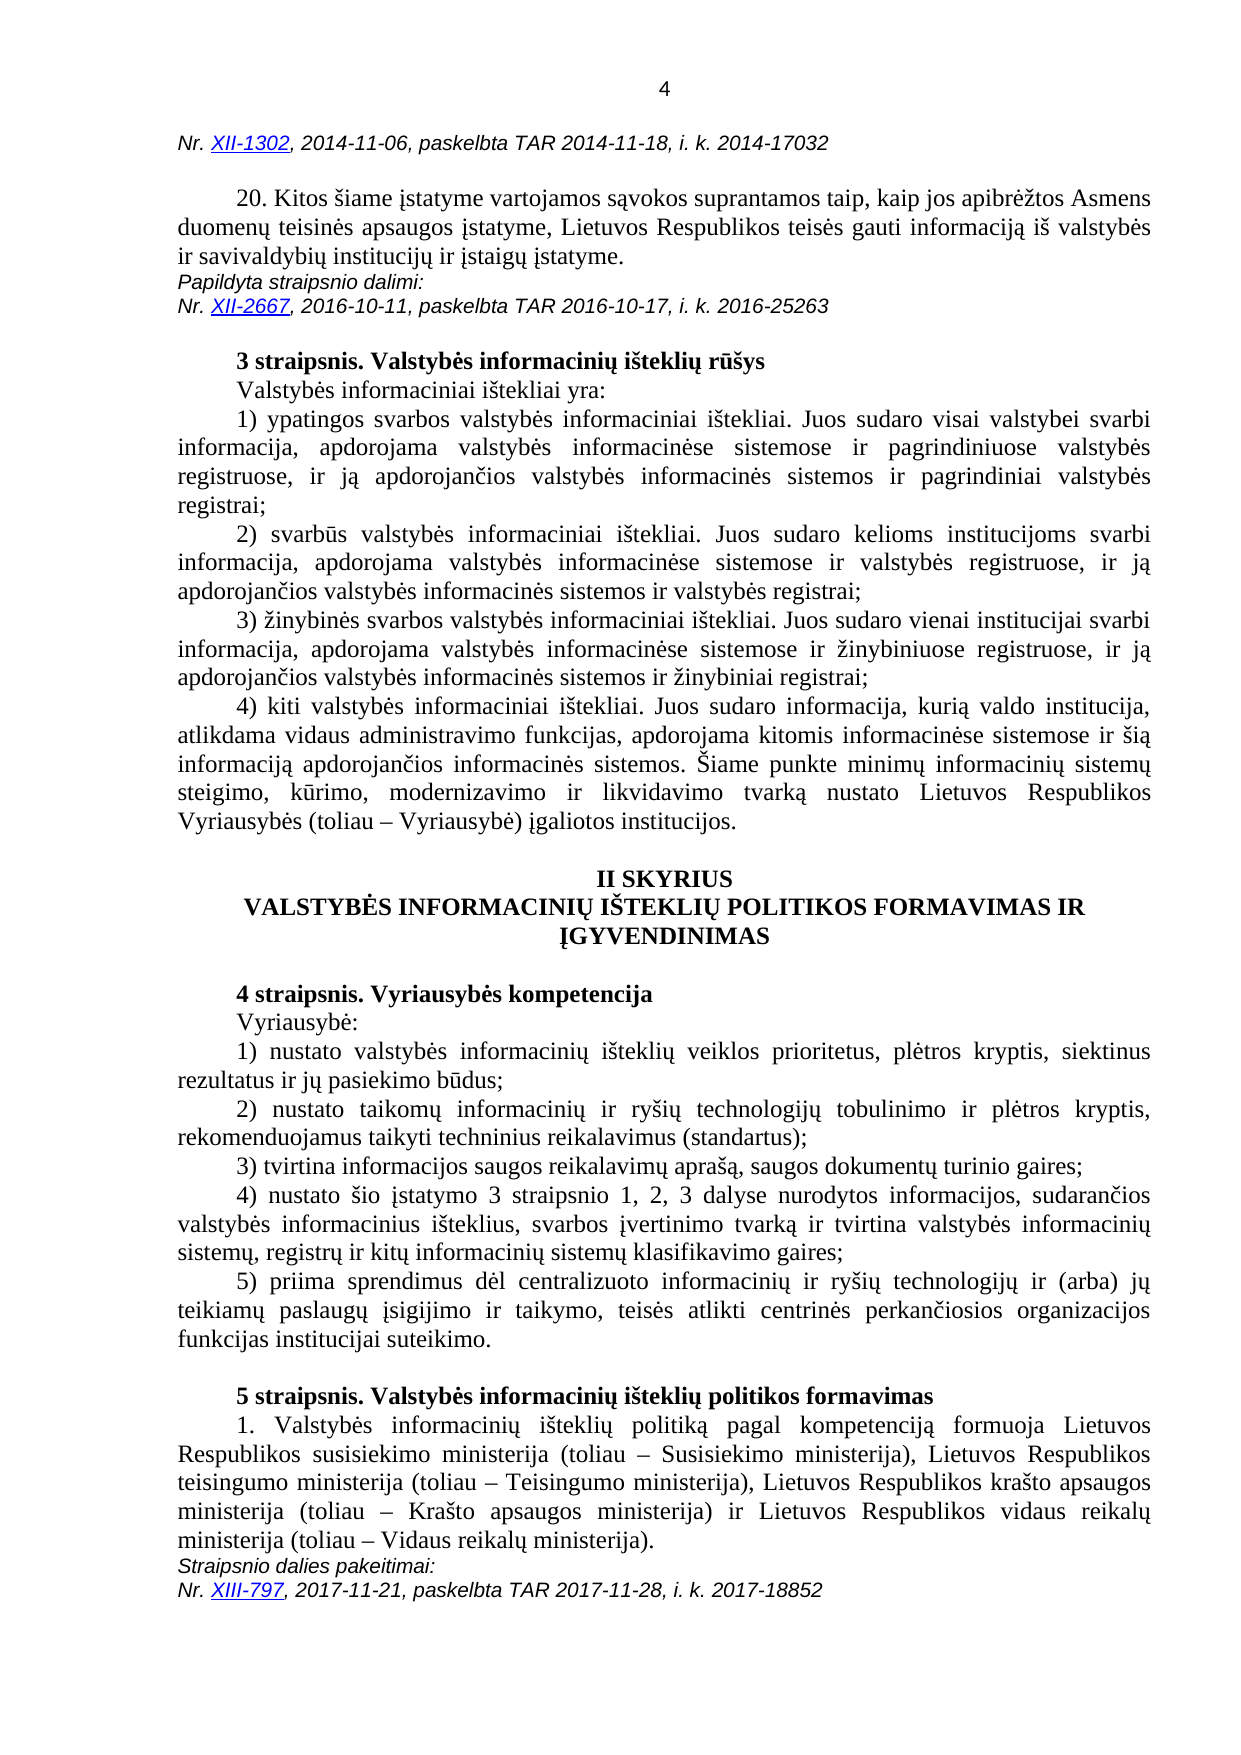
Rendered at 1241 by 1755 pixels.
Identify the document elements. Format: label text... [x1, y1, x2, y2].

text 1) ypatingos svarbos valstybės informaciniai ištekliai. Juos sudaro visai valstybei svarbi informacija, apdorojama valstybės informacinėse sistemose ir pagrindiniuose valstybės registruose, ir ją apdorojančios valstybės informacinės sistemos ir pagrindiniai valstybės registrai; [177, 404, 1152, 519]
text Nr. XIII-797, 2017-11-21, paskelbta TAR 2017-11-28, i. k. 2017-18852 [177, 1578, 1152, 1602]
text Valstybės informaciniai ištekliai yra: [177, 375, 1152, 404]
text 5 straipsnis. Valstybės informacinių išteklių politikos formavimas [177, 1381, 1152, 1410]
text 1) nustato valstybės informacinių išteklių veiklos prioritetus, plėtros kryptis, siektinus rezultatus ir jų pasiekimo būdus; [177, 1036, 1152, 1094]
text 4) kiti valstybės informaciniai ištekliai. Juos sudaro informacija, kurią valdo institucija, atlikdama vidaus administravimo funkcijas, apdorojama kitomis informacinėse sistemose ir šią informaciją apdorojančios informacinės sistemos. Šiame punkte minimų informacinių sistemų steigimo, kūrimo, modernizavimo ir likvidavimo tvarką nustato Lietuvos Respublikos Vyriausybės (toliau – Vyriausybė) įgaliotos institucijos. [177, 691, 1152, 835]
text Nr. XII-2667, 2016-10-11, paskelbta TAR 2016-10-17, i. k. 2016-25263 [177, 293, 1152, 317]
text Papildyta straipsnio dalimi: [177, 269, 1152, 293]
text 3 straipsnis. Valstybės informacinių išteklių rūšys [177, 346, 1152, 375]
text 5) priima sprendimus dėl centralizuoto informacinių ir ryšių technologijų ir (arba) jų teikiamų paslaugų įsigijimo ir taikymo, teisės atlikti centrinės perkančiosios organizacijos funkcijas institucijai suteikimo. [177, 1266, 1152, 1352]
text II SKYRIUS [177, 864, 1152, 892]
text Nr. XII-1302, 2014-11-06, paskelbta TAR 2014-11-18, i. k. 2014-17032 [177, 131, 1152, 154]
text 2) nustato taikomų informacinių ir ryšių technologijų tobulinimo ir plėtros kryptis, rekomenduojamus taikyti techninius reikalavimus (standartus); [177, 1094, 1152, 1151]
text 4) nustato šio įstatymo 3 straipsnio 1, 2, 3 dalyse nurodytos informacijos, sudarančios valstybės informacinius išteklius, svarbos įvertinimo tvarką ir tvirtina valstybės informacinių sistemų, registrų ir kitų informacinių sistemų klasifikavimo gaires; [177, 1180, 1152, 1266]
text 2) svarbūs valstybės informaciniai ištekliai. Juos sudaro kelioms institucijoms svarbi informacija, apdorojama valstybės informacinėse sistemose ir valstybės registruose, ir ją apdorojančios valstybės informacinės sistemos ir valstybės registrai; [177, 519, 1152, 605]
text 20. Kitos šiame įstatyme vartojamos sąvokos suprantamos taip, kaip jos apibrėžtos Asmens duomenų teisinės apsaugos įstatyme, Lietuvos Respublikos teisės gauti informaciją iš valstybės ir savivaldybių institucijų ir įstaigų įstatyme. [177, 183, 1152, 269]
text VALSTYBĖS INFORMACINIŲ IŠTEKLIŲ POLITIKOS FORMAVIMAS IR ĮGYVENDINIMAS [177, 892, 1152, 950]
text 3) žinybinės svarbos valstybės informaciniai ištekliai. Juos sudaro vienai institucijai svarbi informacija, apdorojama valstybės informacinėse sistemose ir žinybiniuose registruose, ir ją apdorojančios valstybės informacinės sistemos ir žinybiniai registrai; [177, 605, 1152, 691]
text Straipsnio dalies pakeitimai: [177, 1554, 1152, 1578]
text 3) tvirtina informacijos saugos reikalavimų aprašą, saugos dokumentų turinio gaires; [177, 1151, 1152, 1180]
text 1. Valstybės informacinių išteklių politiką pagal kompetenciją formuoja Lietuvos Respublikos susisiekimo ministerija (toliau – Susisiekimo ministerija), Lietuvos Respublikos teisingumo ministerija (toliau – Teisingumo ministerija), Lietuvos Respublikos krašto apsaugos ministerija (toliau – Krašto apsaugos ministerija) ir Lietuvos Respublikos vidaus reikalų ministerija (toliau – Vidaus reikalų ministerija). [177, 1410, 1152, 1554]
text 4 straipsnis. Vyriausybės kompetencija [177, 979, 1152, 1007]
text Vyriausybė: [177, 1007, 1152, 1036]
